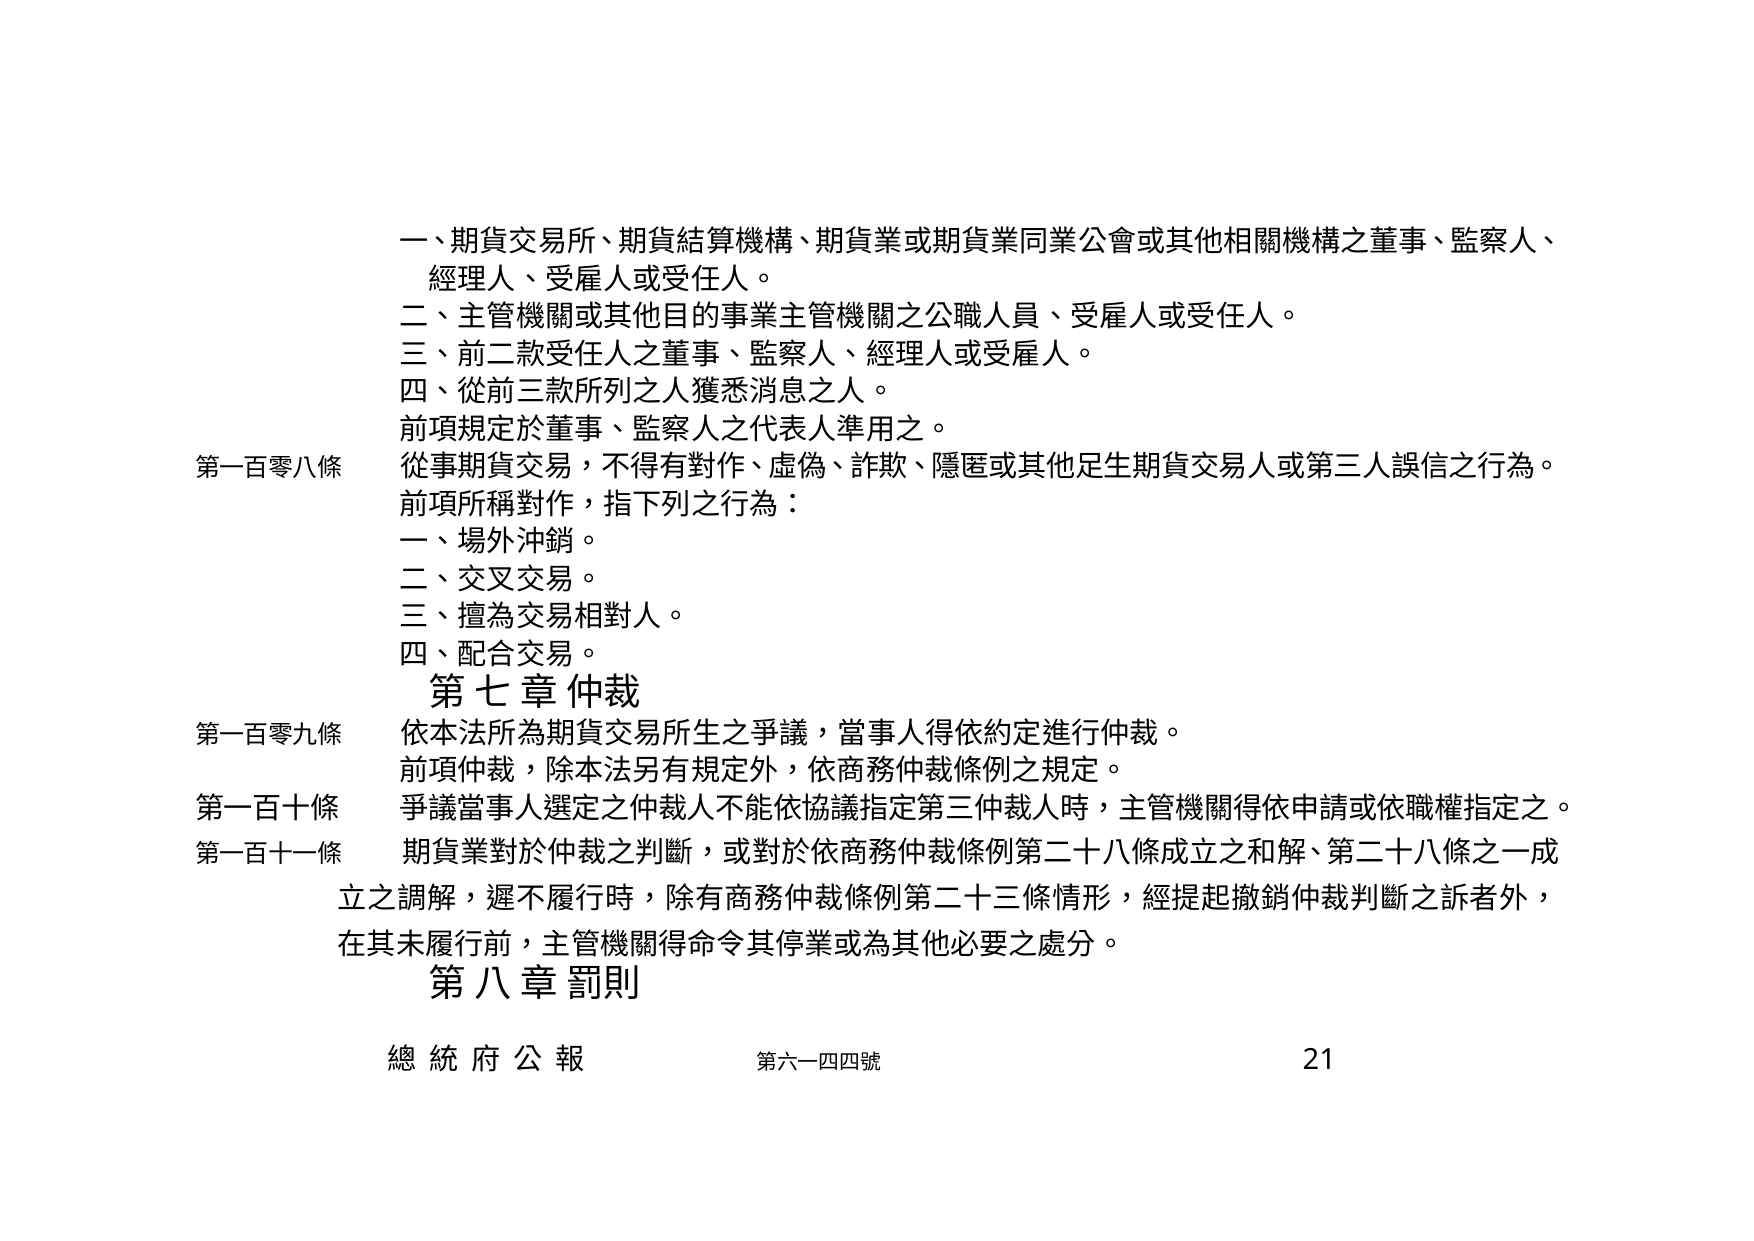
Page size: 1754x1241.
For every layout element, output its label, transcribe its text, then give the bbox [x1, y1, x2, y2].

text 第一百十條 爭議當事人選定之仲裁人不能依協議指定第三仲裁人時，主管機關得依申請或依職權指定之。 [195, 788, 1559, 826]
text 前項規定於董事、監察人之代表人準用之。 [341, 409, 1559, 447]
text 二、交叉交易。 [399, 559, 1559, 597]
text 三、前二款受任人之董事、監察人、經理人或受雇人。 [399, 334, 1559, 372]
text 前項仲裁，除本法另有規定外，依商務仲裁條例之規定。 [341, 751, 1559, 788]
text 三、擅為交易相對人。 [399, 597, 1559, 634]
text 一、期貨交易所、期貨結算機構、期貨業或期貨業同業公會或其他相關機構之董事、監察人、經理人、受雇人或受任人。 [399, 222, 1559, 297]
text 二、主管機關或其他目的事業主管機關之公職人員、受雇人或受任人。 [399, 297, 1559, 334]
text 第一百零九條 依本法所為期貨交易所生之爭議，當事人得依約定進行仲裁。 [195, 713, 1559, 751]
text 第一百零八條 從事期貨交易，不得有對作、虛偽、詐欺、隱匿或其他足生期貨交易人或第三人誤信之行為。 [195, 447, 1559, 484]
text 四、從前三款所列之人獲悉消息之人。 [399, 372, 1559, 409]
text 第一百十一條 期貨業對於仲裁之判斷，或對於依商務仲裁條例第二十八條成立之和解、第二十八條之一成立之調解，遲不履行時，除有商務仲裁條例第二十三條情形，經提起撤銷仲裁判斷之訴者外，在其未履行前，主管機關得命令其停業或為其他必要之處分。 [195, 826, 1559, 963]
text 一、場外沖銷。 [399, 522, 1559, 559]
text 前項所稱對作，指下列之行為： [341, 484, 1559, 522]
text 第 七 章 仲裁 [428, 672, 1559, 713]
text 第 八 章 罰則 [428, 963, 1559, 1005]
text 四、配合交易。 [399, 634, 1559, 672]
